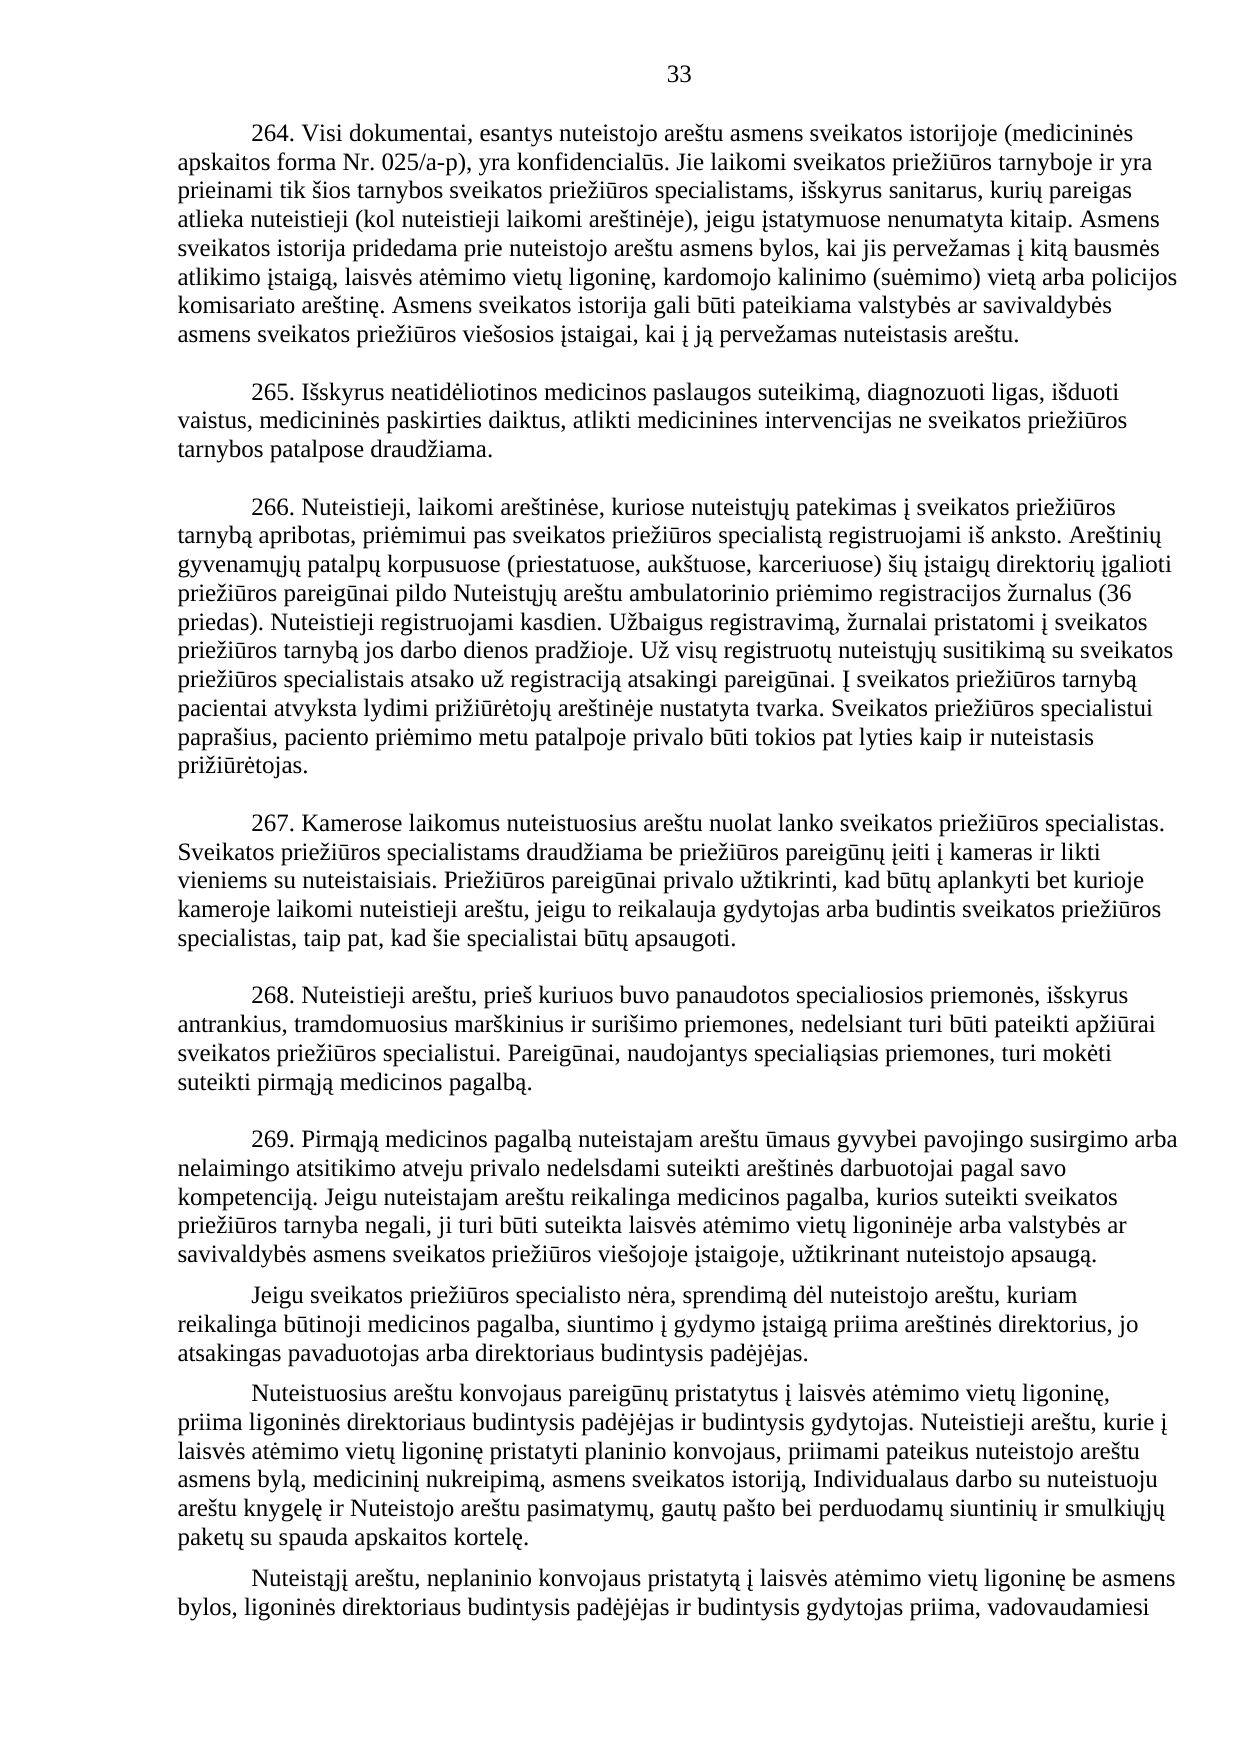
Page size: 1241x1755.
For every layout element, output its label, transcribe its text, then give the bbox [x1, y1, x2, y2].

text Nuteistuosius areštu konvojaus pareigūnų pristatytus į laisvės atėmimo vietų ligoninę, priima ligoninės direktoriaus budintysis padėjėjas ir budintysis gydytojas. Nuteistieji areštu, kurie į laisvės atėmimo vietų ligoninę pristatyti planinio konvojaus, priimami pateikus nuteistojo areštu asmens bylą, medicininį nukreipimą, asmens sveikatos istoriją, Individualaus darbo su nuteistuoju areštu knygelę ir Nuteistojo areštu pasimatymų, gautų pašto bei perduodamų siuntinių ir smulkiųjų paketų su spauda apskaitos kortelę. [177, 1378, 1181, 1551]
text 267. Kamerose laikomus nuteistuosius areštu nuolat lanko sveikatos priežiūros specialistas. Sveikatos priežiūros specialistams draudžiama be priežiūros pareigūnų įeiti į kameras ir likti vieniems su nuteistaisiais. Priežiūros pareigūnai privalo užtikrinti, kad būtų aplankyti bet kurioje kameroje laikomi nuteistieji areštu, jeigu to reikalauja gydytojas arba budintis sveikatos priežiūros specialistas, taip pat, kad šie specialistai būtų apsaugoti. [177, 808, 1181, 952]
text 266. Nuteistieji, laikomi areštinėse, kuriose nuteistųjų patekimas į sveikatos priežiūros tarnybą apribotas, priėmimui pas sveikatos priežiūros specialistą registruojami iš anksto. Areštinių gyvenamųjų patalpų korpusuose (priestatuose, aukštuose, karceriuose) šių įstaigų direktorių įgalioti priežiūros pareigūnai pildo Nuteistųjų areštu ambulatorinio priėmimo registracijos žurnalus (36 priedas). Nuteistieji registruojami kasdien. Užbaigus registravimą, žurnalai pristatomi į sveikatos priežiūros tarnybą jos darbo dienos pradžioje. Už visų registruotų nuteistųjų susitikimą su sveikatos priežiūros specialistais atsako už registraciją atsakingi pareigūnai. Į sveikatos priežiūros tarnybą pacientai atvyksta lydimi prižiūrėtojų areštinėje nustatyta tvarka. Sveikatos priežiūros specialistui paprašius, paciento priėmimo metu patalpoje privalo būti tokios pat lyties kaip ir nuteistasis prižiūrėtojas. [177, 492, 1181, 779]
text Nuteistąjį areštu, neplaninio konvojaus pristatytą į laisvės atėmimo vietų ligoninę be asmens bylos, ligoninės direktoriaus budintysis padėjėjas ir budintysis gydytojas priima, vadovaudamiesi [177, 1563, 1181, 1620]
text 269. Pirmąją medicinos pagalbą nuteistajam areštu ūmaus gyvybei pavojingo susirgimo arba nelaimingo atsitikimo atveju privalo nedelsdami suteikti areštinės darbuotojai pagal savo kompetenciją. Jeigu nuteistajam areštu reikalinga medicinos pagalba, kurios suteikti sveikatos priežiūros tarnyba negali, ji turi būti suteikta laisvės atėmimo vietų ligoninėje arba valstybės ar savivaldybės asmens sveikatos priežiūros viešojoje įstaigoje, užtikrinant nuteistojo apsaugą. [177, 1124, 1181, 1268]
text Jeigu sveikatos priežiūros specialisto nėra, sprendimą dėl nuteistojo areštu, kuriam reikalinga būtinoji medicinos pagalba, siuntimo į gydymo įstaigą priima areštinės direktorius, jo atsakingas pavaduotojas arba direktoriaus budintysis padėjėjas. [177, 1280, 1181, 1366]
text 265. Išskyrus neatidėliotinos medicinos paslaugos suteikimą, diagnozuoti ligas, išduoti vaistus, medicininės paskirties daiktus, atlikti medicinines intervencijas ne sveikatos priežiūros tarnybos patalpose draudžiama. [177, 377, 1181, 463]
text 268. Nuteistieji areštu, prieš kuriuos buvo panaudotos specialiosios priemonės, išskyrus antrankius, tramdomuosius marškinius ir surišimo priemones, nedelsiant turi būti pateikti apžiūrai sveikatos priežiūros specialistui. Pareigūnai, naudojantys specialiąsias priemones, turi mokėti suteikti pirmąją medicinos pagalbą. [177, 981, 1181, 1096]
text 264. Visi dokumentai, esantys nuteistojo areštu asmens sveikatos istorijoje (medicininės apskaitos forma Nr. 025/a-p), yra konfidencialūs. Jie laikomi sveikatos priežiūros tarnyboje ir yra prieinami tik šios tarnybos sveikatos priežiūros specialistams, išskyrus sanitarus, kurių pareigas atlieka nuteistieji (kol nuteistieji laikomi areštinėje), jeigu įstatymuose nenumatyta kitaip. Asmens sveikatos istorija pridedama prie nuteistojo areštu asmens bylos, kai jis pervežamas į kitą bausmės atlikimo įstaigą, laisvės atėmimo vietų ligoninę, kardomojo kalinimo (suėmimo) vietą arba policijos komisariato areštinę. Asmens sveikatos istorija gali būti pateikiama valstybės ar savivaldybės asmens sveikatos priežiūros viešosios įstaigai, kai į ją pervežamas nuteistasis areštu. [177, 118, 1181, 348]
